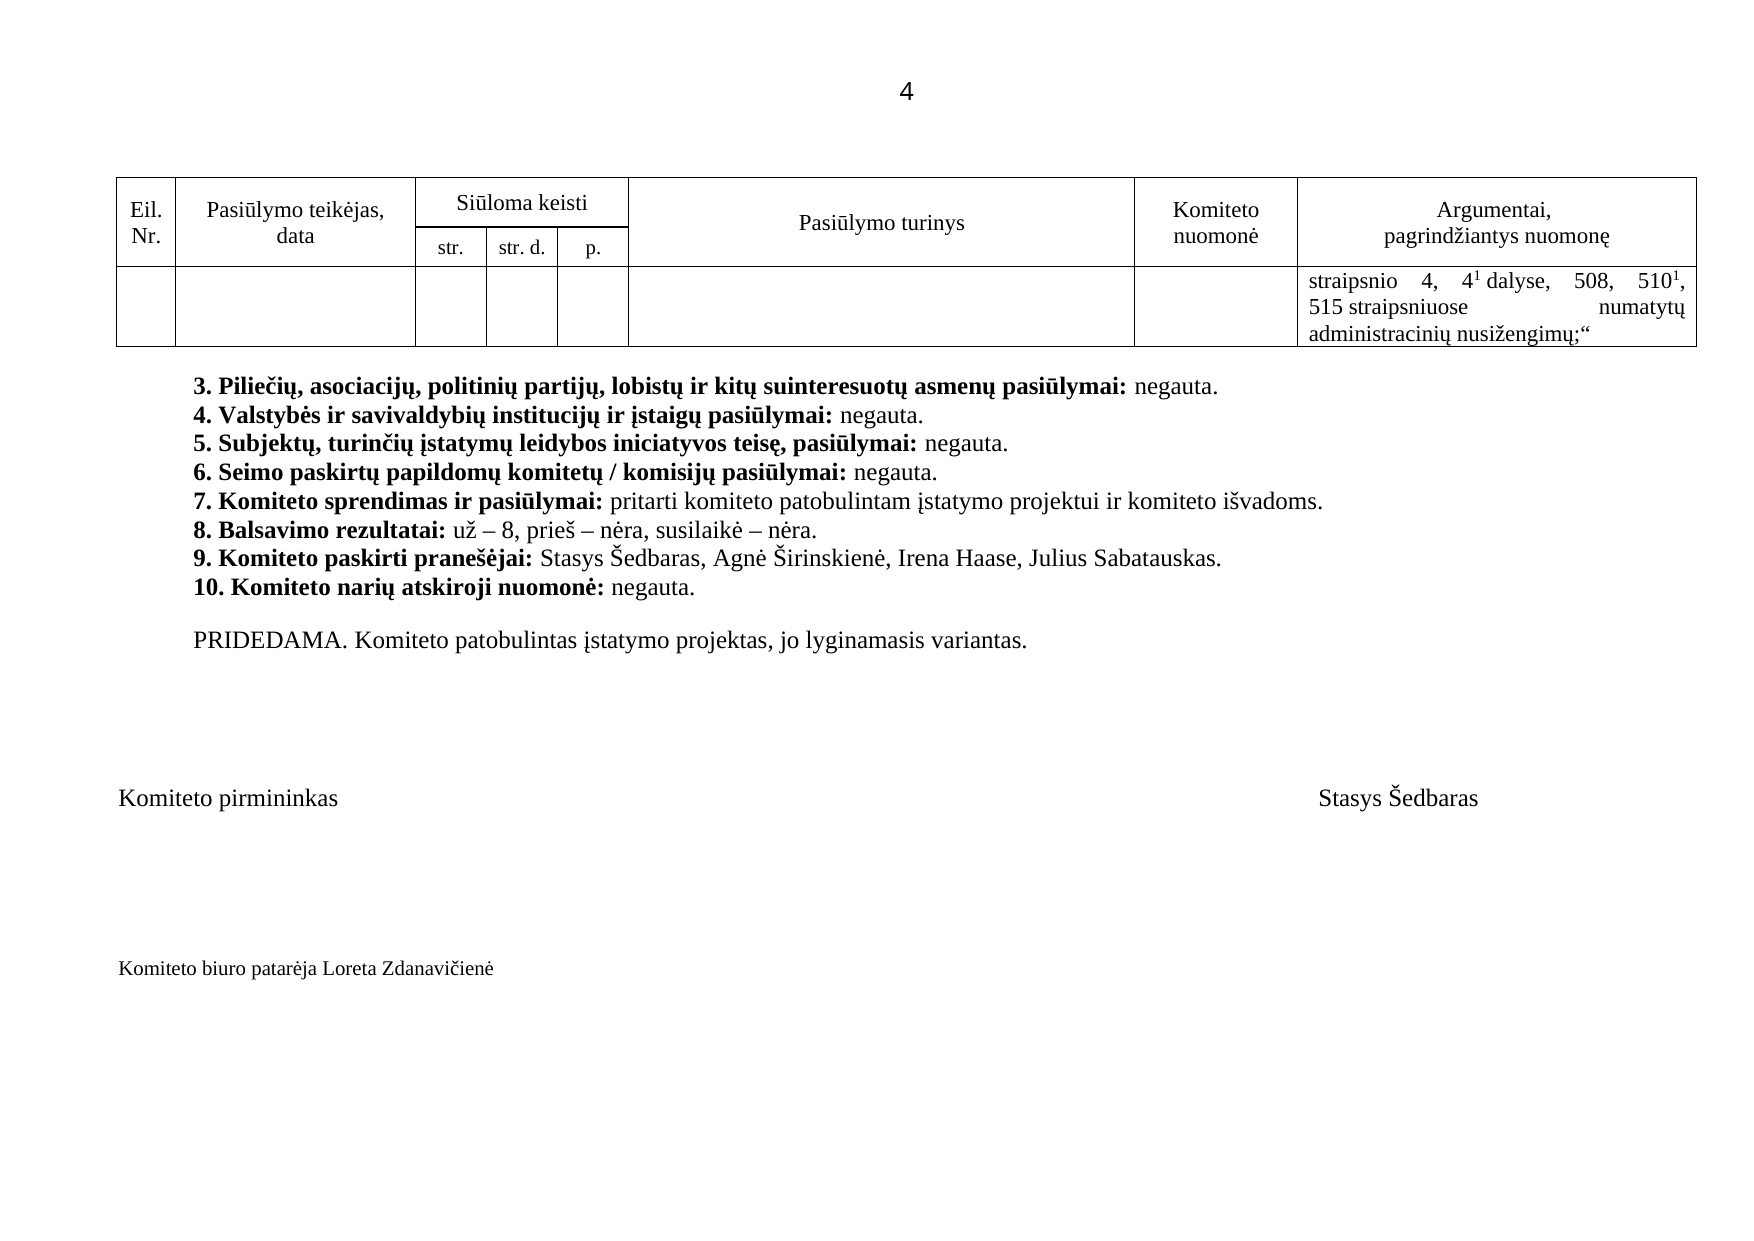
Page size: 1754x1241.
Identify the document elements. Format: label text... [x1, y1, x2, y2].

table_cell [416, 267, 486, 346]
table_cell [558, 267, 628, 346]
text 7. Komiteto sprendimas ir pasiūlymai: pritarti komiteto patobulintam įstatymo projektui ir komiteto išvadoms. [118, 486, 1695, 515]
table_cell p. [558, 228, 628, 266]
subtitle 4. Valstybės ir savivaldybių institucijų ir įstaigų pasiūlymai: negauta. [118, 400, 1695, 428]
table_cell [117, 267, 175, 346]
table_header Siūloma keisti [416, 178, 628, 226]
table_header Eil. Nr. [117, 178, 175, 266]
text 8. Balsavimo rezultatai: už – 8, prieš – nėra, susilaikė – nėra. [118, 515, 1695, 543]
table_cell [1135, 267, 1297, 346]
subtitle 3. Piliečių, asociacijų, politinių partijų, lobistų ir kitų suinteresuotų asmenų pasiūlymai: negauta. [118, 371, 1695, 400]
text Komiteto biuro patarėja Loreta Zdanavičienė [118, 956, 1695, 980]
table_cell straipsnio 4, 41 dalyse, 508, 5101, 515 straipsniuose numatytų administracinių nusižengimų;“ [1298, 267, 1696, 346]
subtitle 10. Komiteto narių atskiroji nuomonė: negauta. [118, 572, 1695, 601]
table_cell str. [416, 228, 486, 266]
table_cell str. d. [487, 228, 557, 266]
subtitle 6. Seimo paskirtų papildomų komitetų / komisijų pasiūlymai: negauta. [118, 457, 1695, 486]
text PRIDEDAMA. Komiteto patobulintas įstatymo projektas, jo lyginamasis variantas. [118, 625, 1695, 654]
subtitle 5. Subjektų, turinčių įstatymų leidybos iniciatyvos teisę, pasiūlymai: negauta. [118, 428, 1695, 457]
text 9. Komiteto paskirti pranešėjai: Stasys Šedbaras, Agnė Širinskienė, Irena Haase, Julius Sabatauskas. [118, 543, 1695, 572]
table_header Komiteto nuomonė [1135, 178, 1297, 266]
table_cell [176, 267, 415, 346]
table_header Pasiūlymo teikėjas, data [176, 178, 415, 266]
table_cell [629, 267, 1134, 346]
table_header Pasiūlymo turinys [629, 178, 1134, 266]
table_header Argumentai, pagrindžiantys nuomonę [1298, 178, 1696, 266]
text Komiteto pirmininkas (Parašas) Stasys Šedbaras [118, 783, 1695, 812]
table_cell [487, 267, 557, 346]
